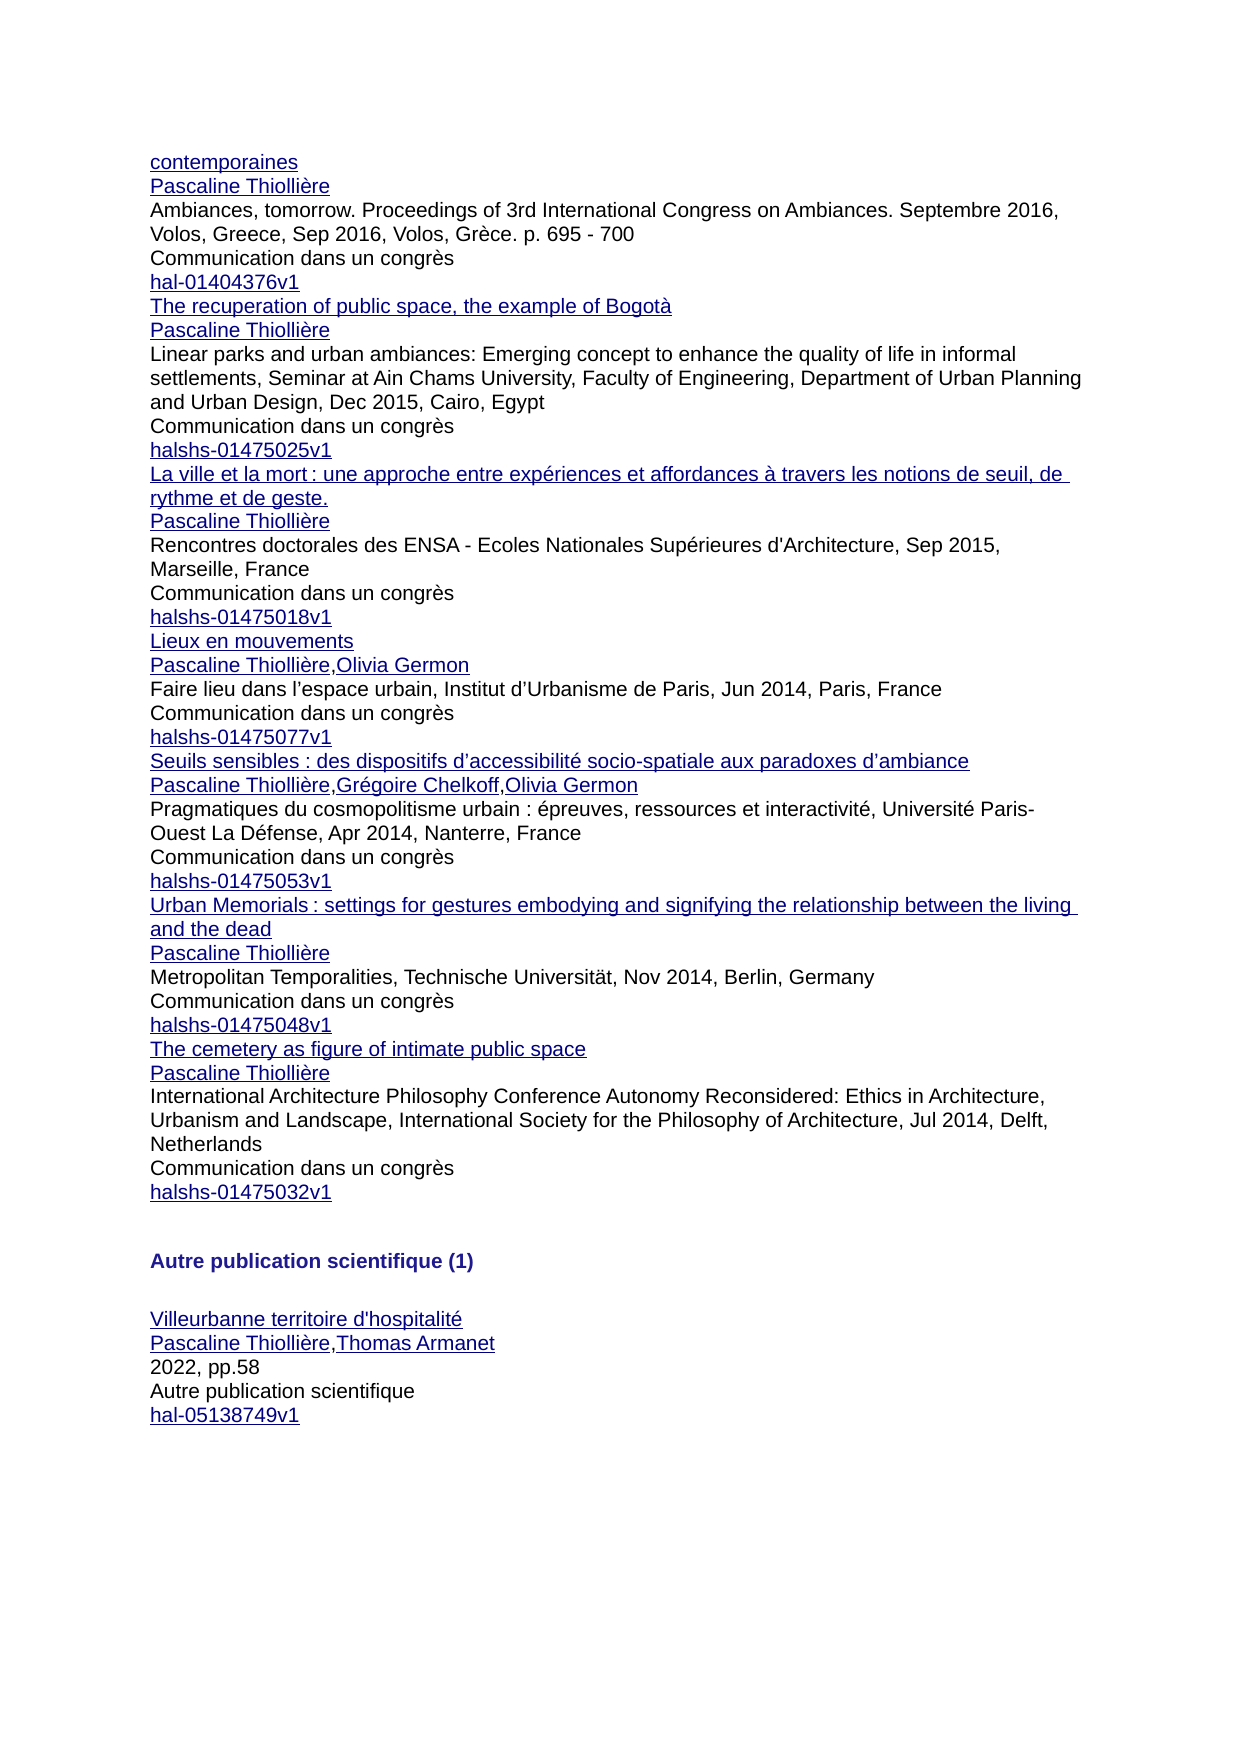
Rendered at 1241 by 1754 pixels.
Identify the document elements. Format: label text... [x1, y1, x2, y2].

table_cell Lieux en mouvements Pascaline Thiollière,Olivia Germon Faire lieu dans l’espace urbain, Institut d’Urbanisme de Paris, Jun 2014, Paris, France Communication dans un congrès halshs-01475077v1 [150, 629, 1090, 749]
table_cell contemporaines Pascaline Thiollière Ambiances, tomorrow. Proceedings of 3rd International Congress on Ambiances. Septembre 2016, Volos, Greece, Sep 2016, Volos, Grèce. p. 695 - 700 Communication dans un congrès hal-01404376v1 [150, 150, 1090, 294]
table_cell Urban Memorials : settings for gestures embodying and signifying the relationship between the living and the dead Pascaline Thiollière Metropolitan Temporalities, Technische Universität, Nov 2014, Berlin, Germany Communication dans un congrès halshs-01475048v1 [150, 893, 1090, 1036]
table_header Villeurbanne territoire d'hospitalité Pascaline Thiollière,Thomas Armanet 2022, pp.58 Autre publication scientifique hal-05138749v1 [150, 1307, 1090, 1427]
subtitle Autre publication scientifique (1) [150, 1249, 1090, 1273]
table_cell La ville et la mort : une approche entre expériences et affordances à travers les notions de seuil, de rythme et de geste. Pascaline Thiollière Rencontres doctorales des ENSA - Ecoles Nationales Supérieures d'Architecture, Sep 2015, Marseille, France Communication dans un congrès halshs-01475018v1 [150, 461, 1090, 629]
table_cell The recuperation of public space, the example of Bogotà Pascaline Thiollière Linear parks and urban ambiances: Emerging concept to enhance the quality of life in informal settlements, Seminar at Ain Chams University, Faculty of Engineering, Department of Urban Planning and Urban Design, Dec 2015, Cairo, Egypt Communication dans un congrès halshs-01475025v1 [150, 294, 1090, 461]
table_cell The cemetery as figure of intimate public space Pascaline Thiollière International Architecture Philosophy Conference Autonomy Reconsidered: Ethics in Architecture, Urbanism and Landscape, International Society for the Philosophy of Architecture, Jul 2014, Delft, Netherlands Communication dans un congrès halshs-01475032v1 [150, 1036, 1090, 1204]
table_cell Seuils sensibles : des dispositifs d’accessibilité socio-spatiale aux paradoxes d’ambiance Pascaline Thiollière,Grégoire Chelkoff,Olivia Germon Pragmatiques du cosmopolitisme urbain : épreuves, ressources et interactivité, Université Paris-Ouest La Défense, Apr 2014, Nanterre, France Communication dans un congrès halshs-01475053v1 [150, 749, 1090, 893]
